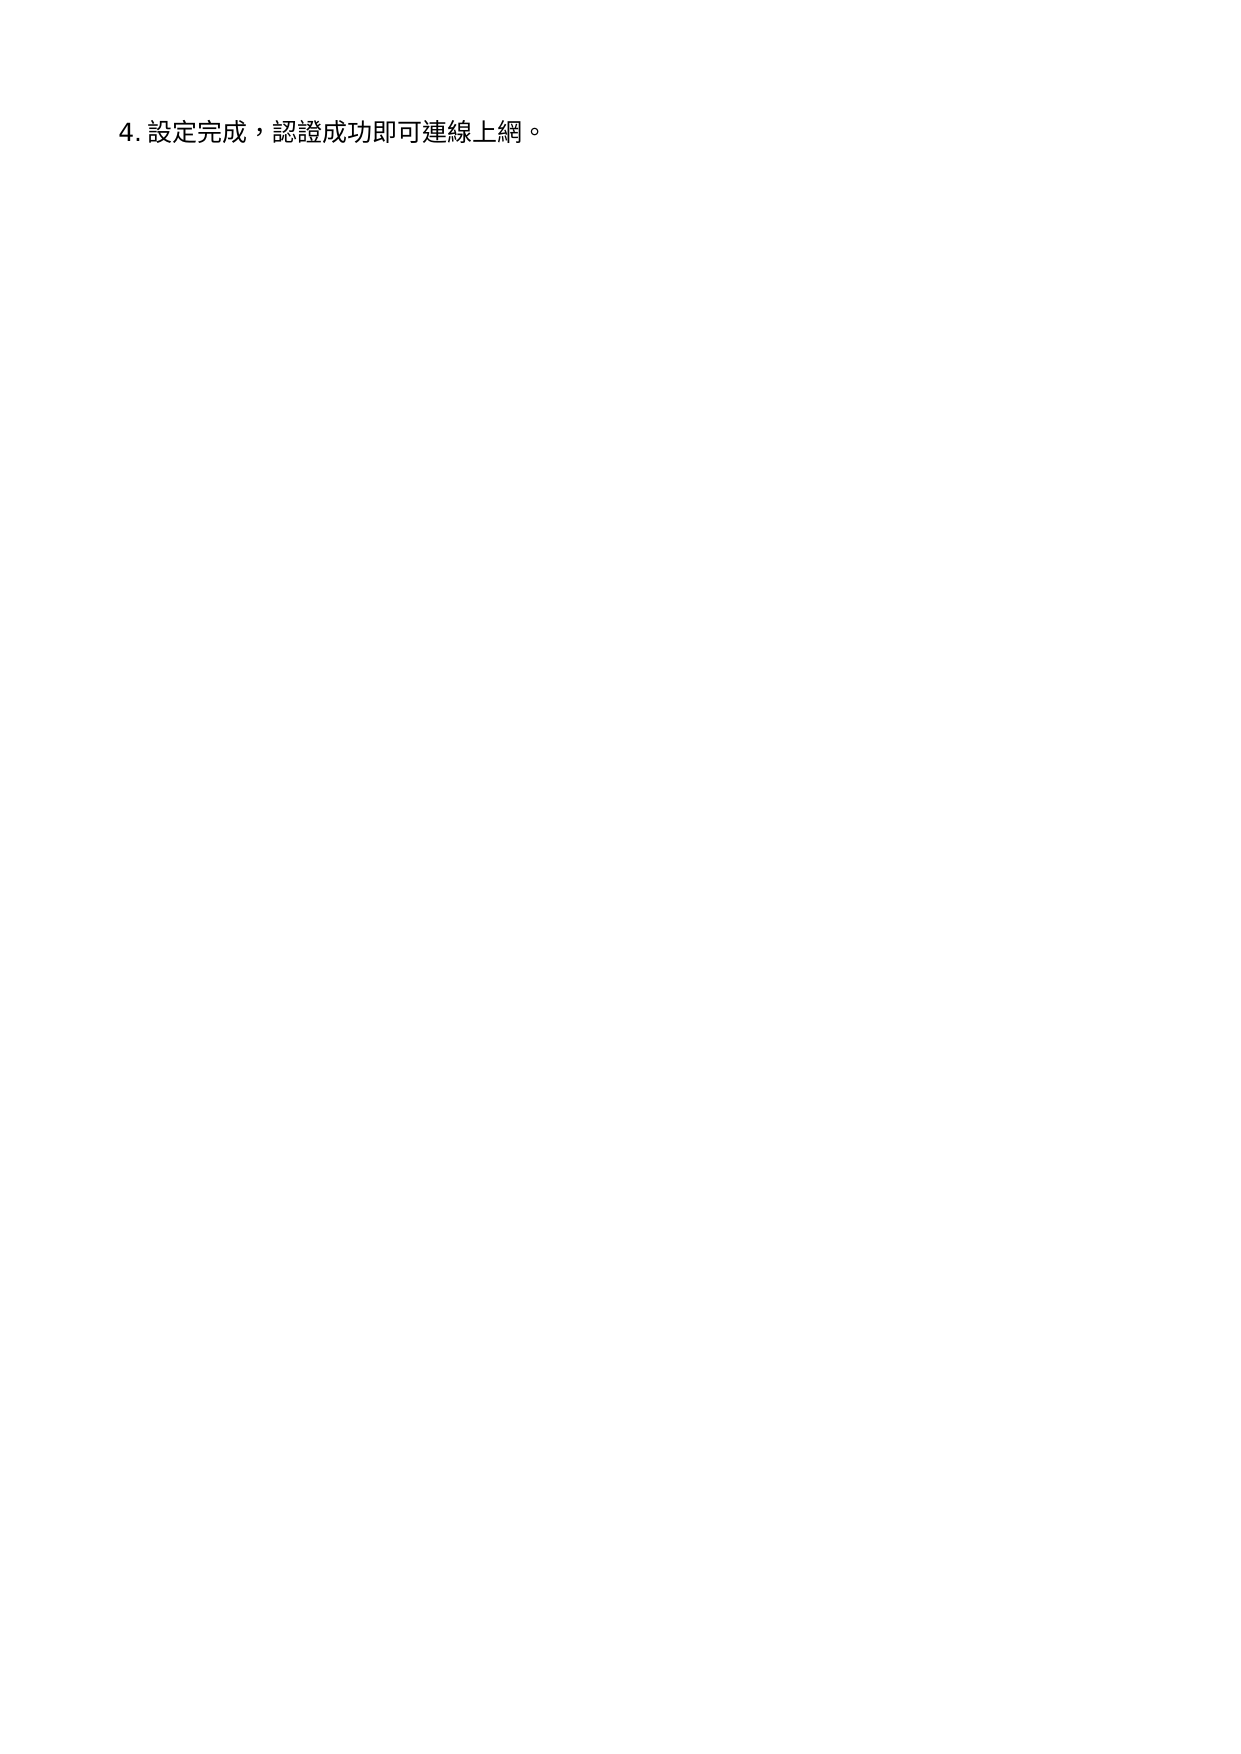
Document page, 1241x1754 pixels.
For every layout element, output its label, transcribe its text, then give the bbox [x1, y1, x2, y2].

list 設定完成，認證成功即可連線上網。 [118, 118, 1122, 147]
